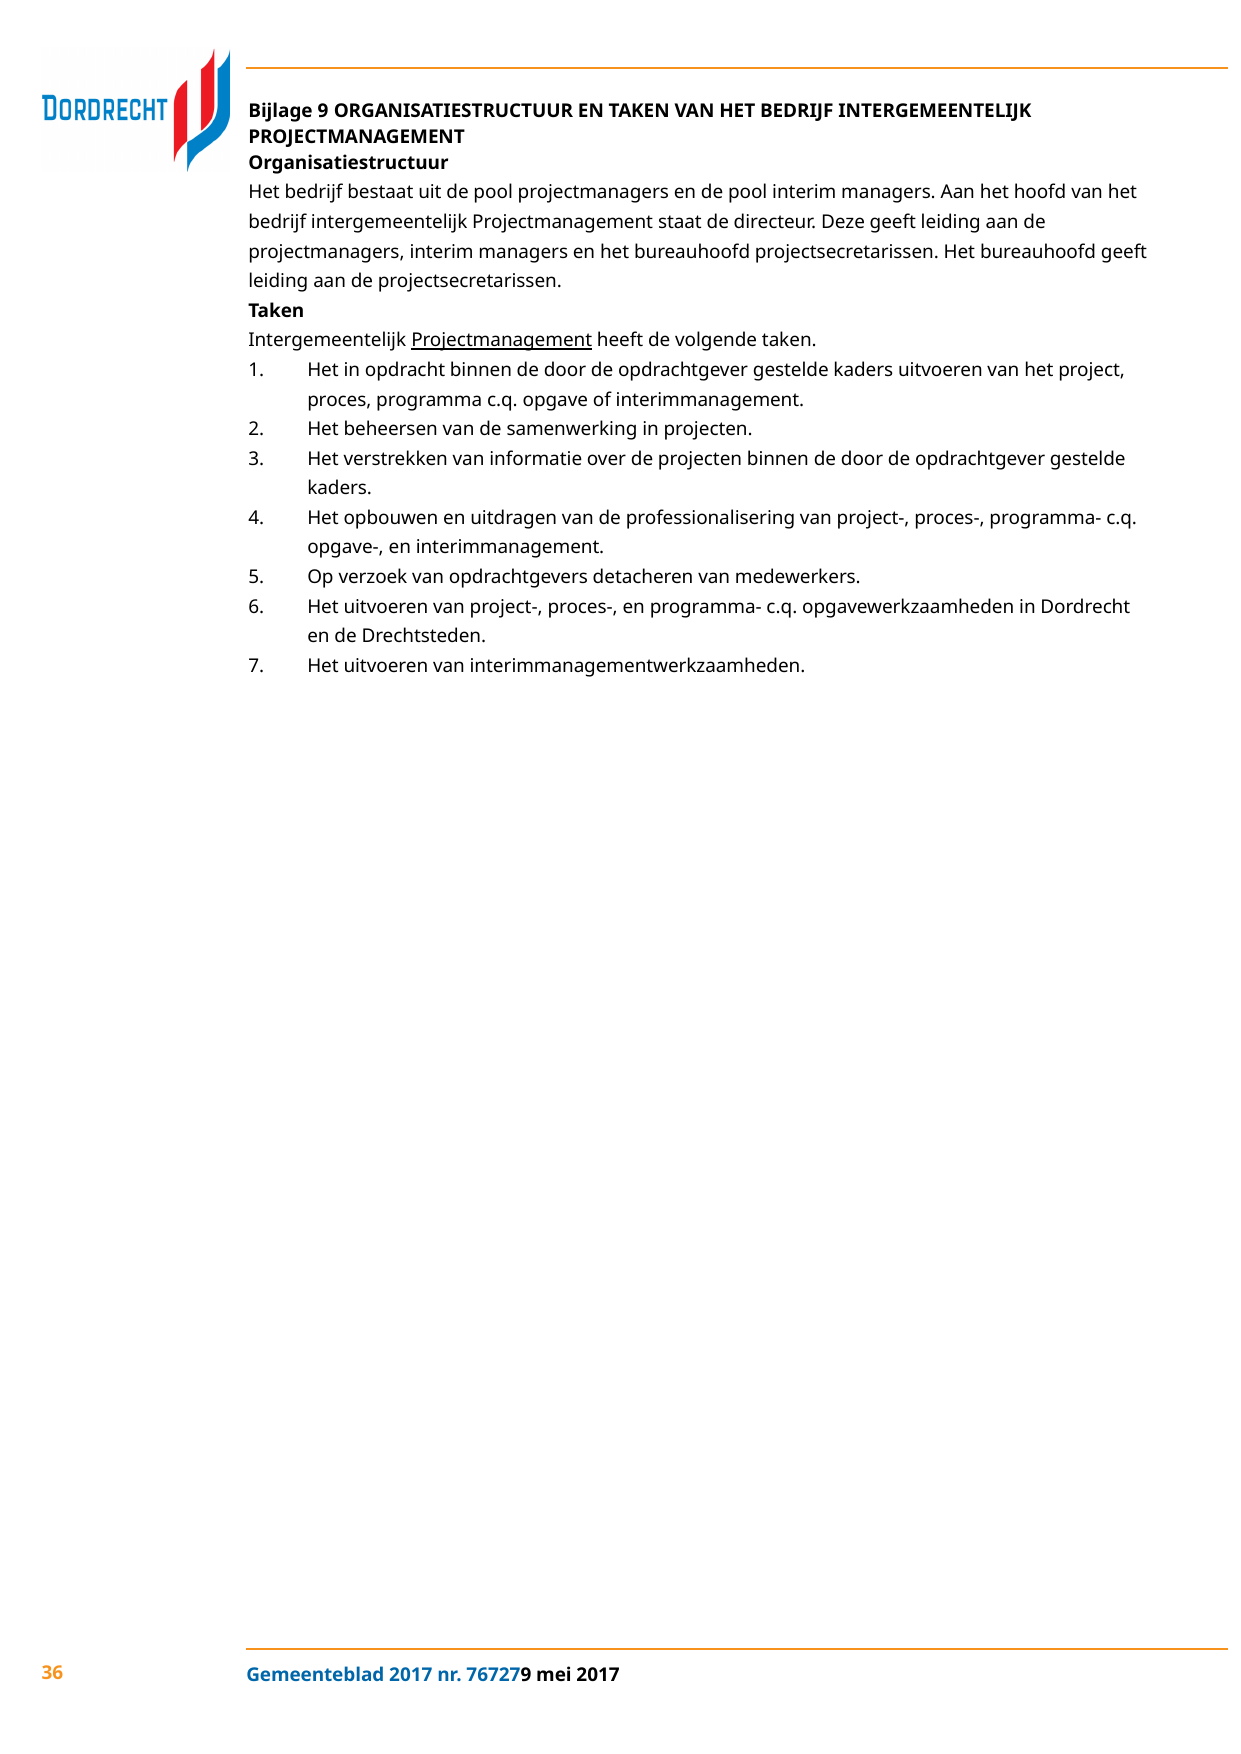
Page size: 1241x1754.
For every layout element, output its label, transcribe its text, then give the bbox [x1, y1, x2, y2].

list Het uitvoeren van interimmanagementwerkzaamheden. [248, 652, 1152, 678]
picture [41, 47, 231, 172]
list Op verzoek van opdrachtgevers detacheren van medewerkers. [248, 563, 1152, 589]
text Intergemeentelijk Projectmanagement heeft de volgende taken. [248, 327, 1152, 352]
text Het bedrijf bestaat uit de pool projectmanagers en de pool interim managers. Aan het hoofd van het bedrijf intergemeentelijk Projectmanagement staat de directeur. Deze geeft leiding aan de projectmanagers, interim managers en het bureauhoofd projectsecretarissen. Het bureauhoofd geeft leiding aan de projectsecretarissen. [248, 179, 1152, 293]
list Het verstrekken van informatie over de projecten binnen de door de opdrachtgever gestelde kaders. [248, 445, 1152, 500]
text Organisatiestructuur [248, 149, 1152, 175]
list Het uitvoeren van project-, proces-, en programma- c.q. opgavewerkzaamheden in Dordrecht en de Drechtsteden. [248, 593, 1152, 648]
text Taken [248, 297, 1152, 323]
list Het beheersen van de samenwerking in projecten. [248, 415, 1152, 441]
text Bijlage 9 ORGANISATIESTRUCTUUR EN TAKEN VAN HET BEDRIJF INTERGEMEENTELIJK PROJECTMANAGEMENT [248, 95, 1152, 149]
list Het in opdracht binnen de door de opdrachtgever gestelde kaders uitvoeren van het project, proces, programma c.q. opgave of interimmanagement. [248, 356, 1152, 411]
list Het opbouwen en uitdragen van de professionalisering van project-, proces-, programma- c.q. opgave-, en interimmanagement. [248, 504, 1152, 559]
